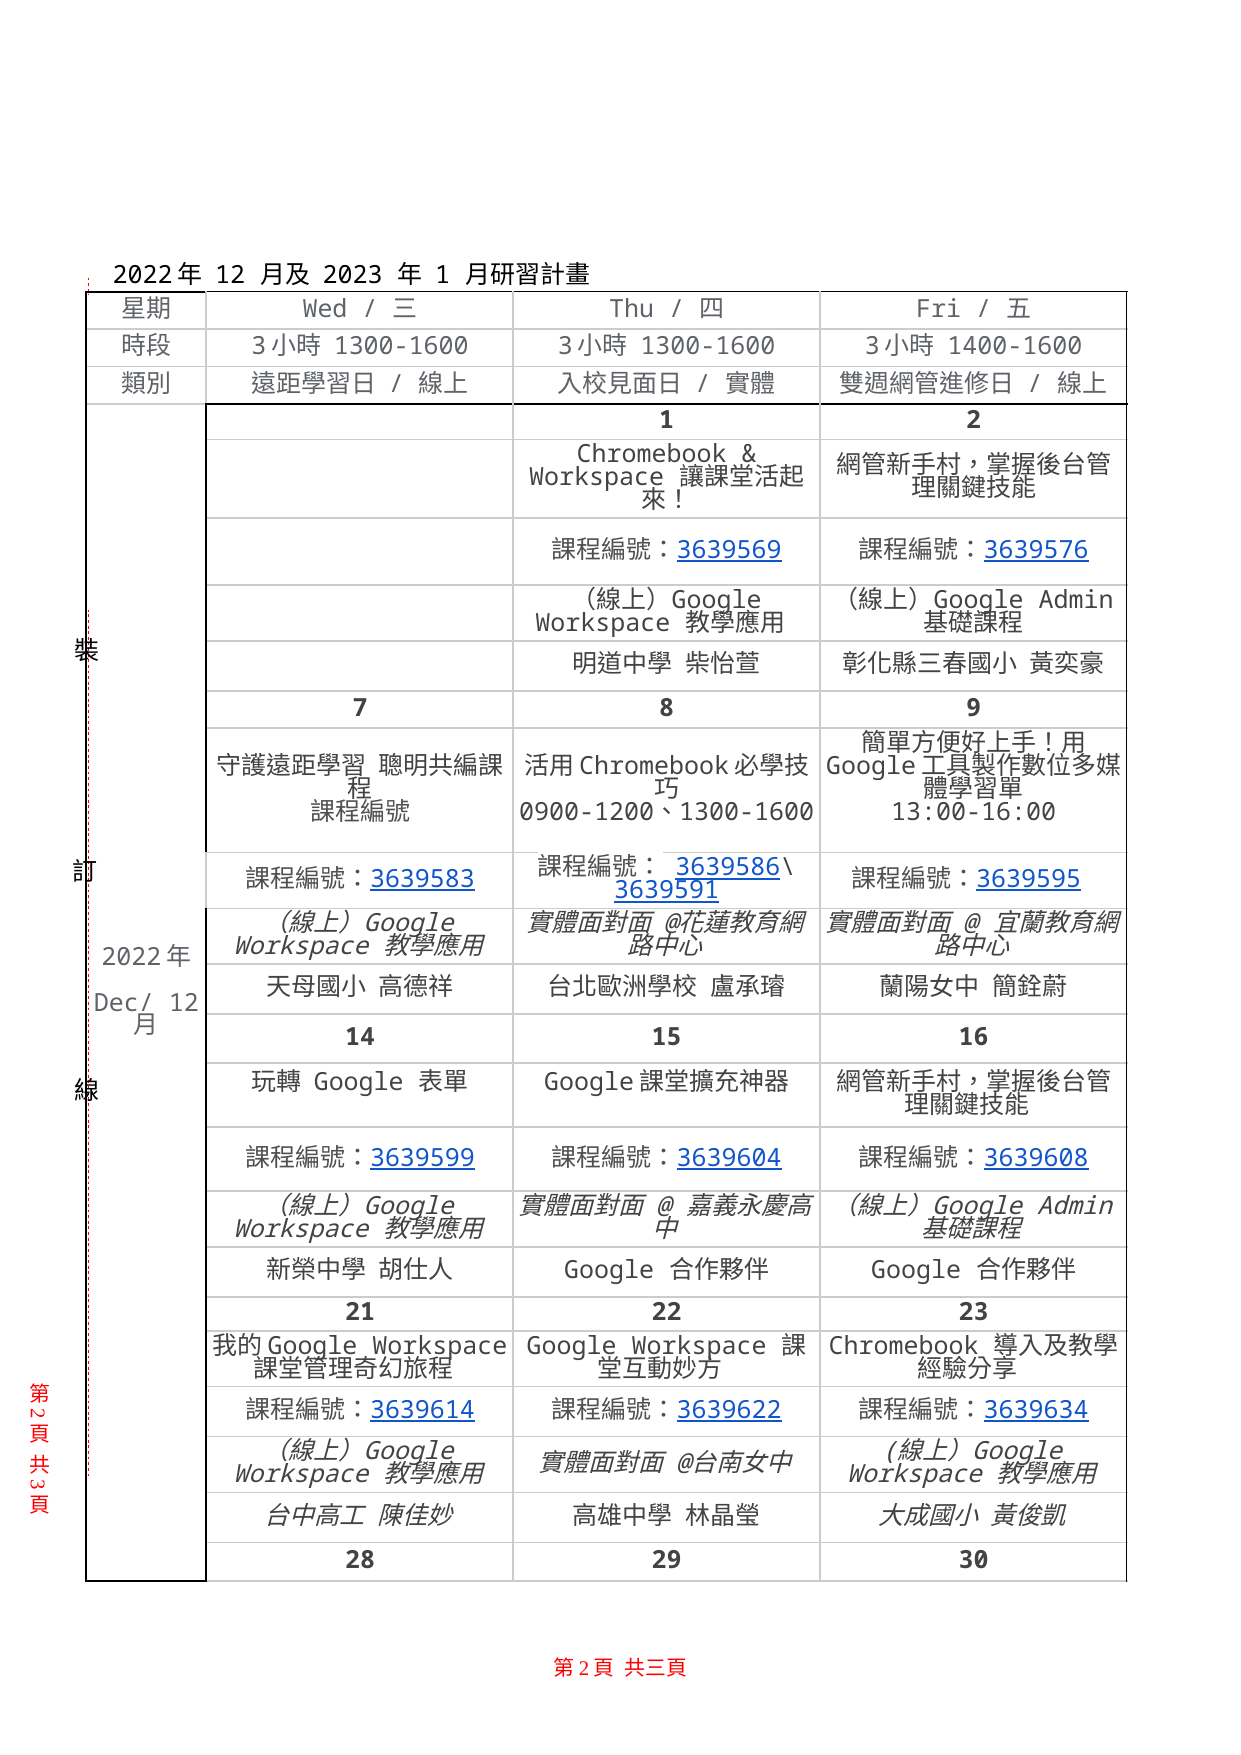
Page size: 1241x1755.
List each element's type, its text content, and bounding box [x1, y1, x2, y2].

table_cell 3小時 1300-1600 [647, 330, 819, 366]
table_cell 課程編號： 3639586\ 3639591 [514, 853, 819, 907]
table_cell 課程編號：3639595 [821, 853, 1126, 907]
table_cell 23 [821, 1298, 1126, 1330]
table_cell Google課堂擴充神器 [514, 1064, 819, 1126]
table_cell 大成國小 黃俊凱 [821, 1493, 1126, 1541]
table_cell 活用Chromebook必學技巧 0900-1200、1300-1600 [514, 729, 819, 852]
table_cell Google Workspace 課堂互動妙方 [514, 1332, 819, 1386]
table_cell 課程編號：3639599 [207, 1128, 512, 1190]
table_cell 彰化縣三春國小 黃奕豪 [821, 642, 1126, 690]
table_cell 1 [647, 405, 819, 438]
table_cell （線上）Google Workspace 教學應用 [207, 909, 512, 963]
table_header Thu / 四 [514, 292, 819, 328]
table_cell Google 合作夥伴 [821, 1248, 1126, 1296]
table_cell Chromebook 導入及教學經驗分享 [821, 1332, 1126, 1386]
table_cell 高雄中學 林晶瑩 [514, 1493, 819, 1541]
table_cell 實體面對面 @花蓮教育網路中心 [514, 909, 819, 963]
table_cell 我的Google Workspace課堂管理奇幻旅程 [207, 1332, 512, 1386]
table_cell （線上）Google Admin 基礎課程 [821, 586, 1126, 640]
table_cell 實體面對面 @ 嘉義永慶高中 [514, 1192, 819, 1246]
table_cell （線上）Google Admin 基礎課程 [821, 1192, 1126, 1246]
table_cell 7 [207, 692, 512, 727]
table_cell 實體面對面 @台南女中 [514, 1437, 819, 1491]
table_cell 入校見面日 / 實體 [647, 367, 819, 403]
table_cell 9 [821, 692, 1126, 727]
table_cell 22 [514, 1298, 819, 1330]
table_cell 21 [207, 1298, 512, 1330]
table_cell 課程編號：3639622 [514, 1387, 819, 1436]
table_cell (線上）Google Workspace 教學應用 [821, 1437, 1126, 1491]
table_cell 2 [821, 405, 1126, 438]
table_cell [207, 642, 512, 690]
table_cell （線上）Google Workspace 教學應用 [514, 586, 819, 640]
table_cell 16 [821, 1015, 1126, 1062]
table_cell Google 合作夥伴 [514, 1248, 819, 1296]
table_cell 蘭陽女中 簡銓蔚 [821, 965, 1126, 1013]
table_cell 網管新手村，掌握後台管理關鍵技能 [821, 440, 1126, 517]
table_cell 台北歐洲學校 盧承璿 [514, 965, 819, 1013]
table_cell 新榮中學 胡仕人 [207, 1248, 512, 1296]
table_cell 30 [821, 1543, 1126, 1580]
table_cell 守護遠距學習 聰明共編課程 課程編號 [207, 729, 512, 852]
table_cell 課程編號：3639583 [207, 853, 512, 907]
table_cell 28 [207, 1543, 512, 1580]
table_cell 課程編號：3639604 [514, 1128, 819, 1190]
table_cell 課程編號：3639576 [821, 519, 1126, 584]
table_cell 課程編號：3639614 [207, 1387, 512, 1436]
table_cell （線上）Google Workspace 教學應用 [207, 1437, 512, 1491]
table_cell （線上）Google Workspace 教學應用 [207, 1192, 512, 1246]
table_cell 課程編號：3639634 [821, 1387, 1126, 1436]
table_cell 台中高工 陳佳妙 [207, 1493, 512, 1541]
table_cell 29 [514, 1543, 819, 1580]
table_cell 14 [207, 1015, 512, 1062]
table_header Fri / 五 [821, 292, 1126, 328]
table_cell 課程編號：3639569 [647, 519, 819, 584]
table_cell 8 [514, 692, 819, 727]
table_cell 課程編號：3639608 [821, 1128, 1126, 1190]
table_cell 明道中學 柴怡萱 [514, 642, 819, 690]
table_cell 天母國小 高德祥 [207, 965, 512, 1013]
table_cell 3小時 1400-1600 [821, 330, 1126, 366]
table_cell 實體面對面 @ 宜蘭教育網路中心 [821, 909, 1126, 963]
table_cell [207, 610, 512, 640]
table_cell 雙週網管進修日 / 線上 [821, 367, 1126, 403]
table_cell Chromebook & Workspace 讓課堂活起來！ [647, 440, 819, 517]
text 2022年 12 月及 2023 年 1 月研習計畫 [112, 254, 1128, 291]
table_cell 玩轉 Google 表單 [207, 1064, 512, 1126]
table_cell 簡單方便好上手！用Google工具製作數位多媒體學習單 13:00-16:00 [821, 729, 1126, 852]
table_cell 2022年 Dec/ 12月 [87, 610, 205, 1580]
table_cell 15 [514, 1015, 819, 1062]
table_cell 網管新手村，掌握後台管理關鍵技能 [821, 1064, 1126, 1126]
